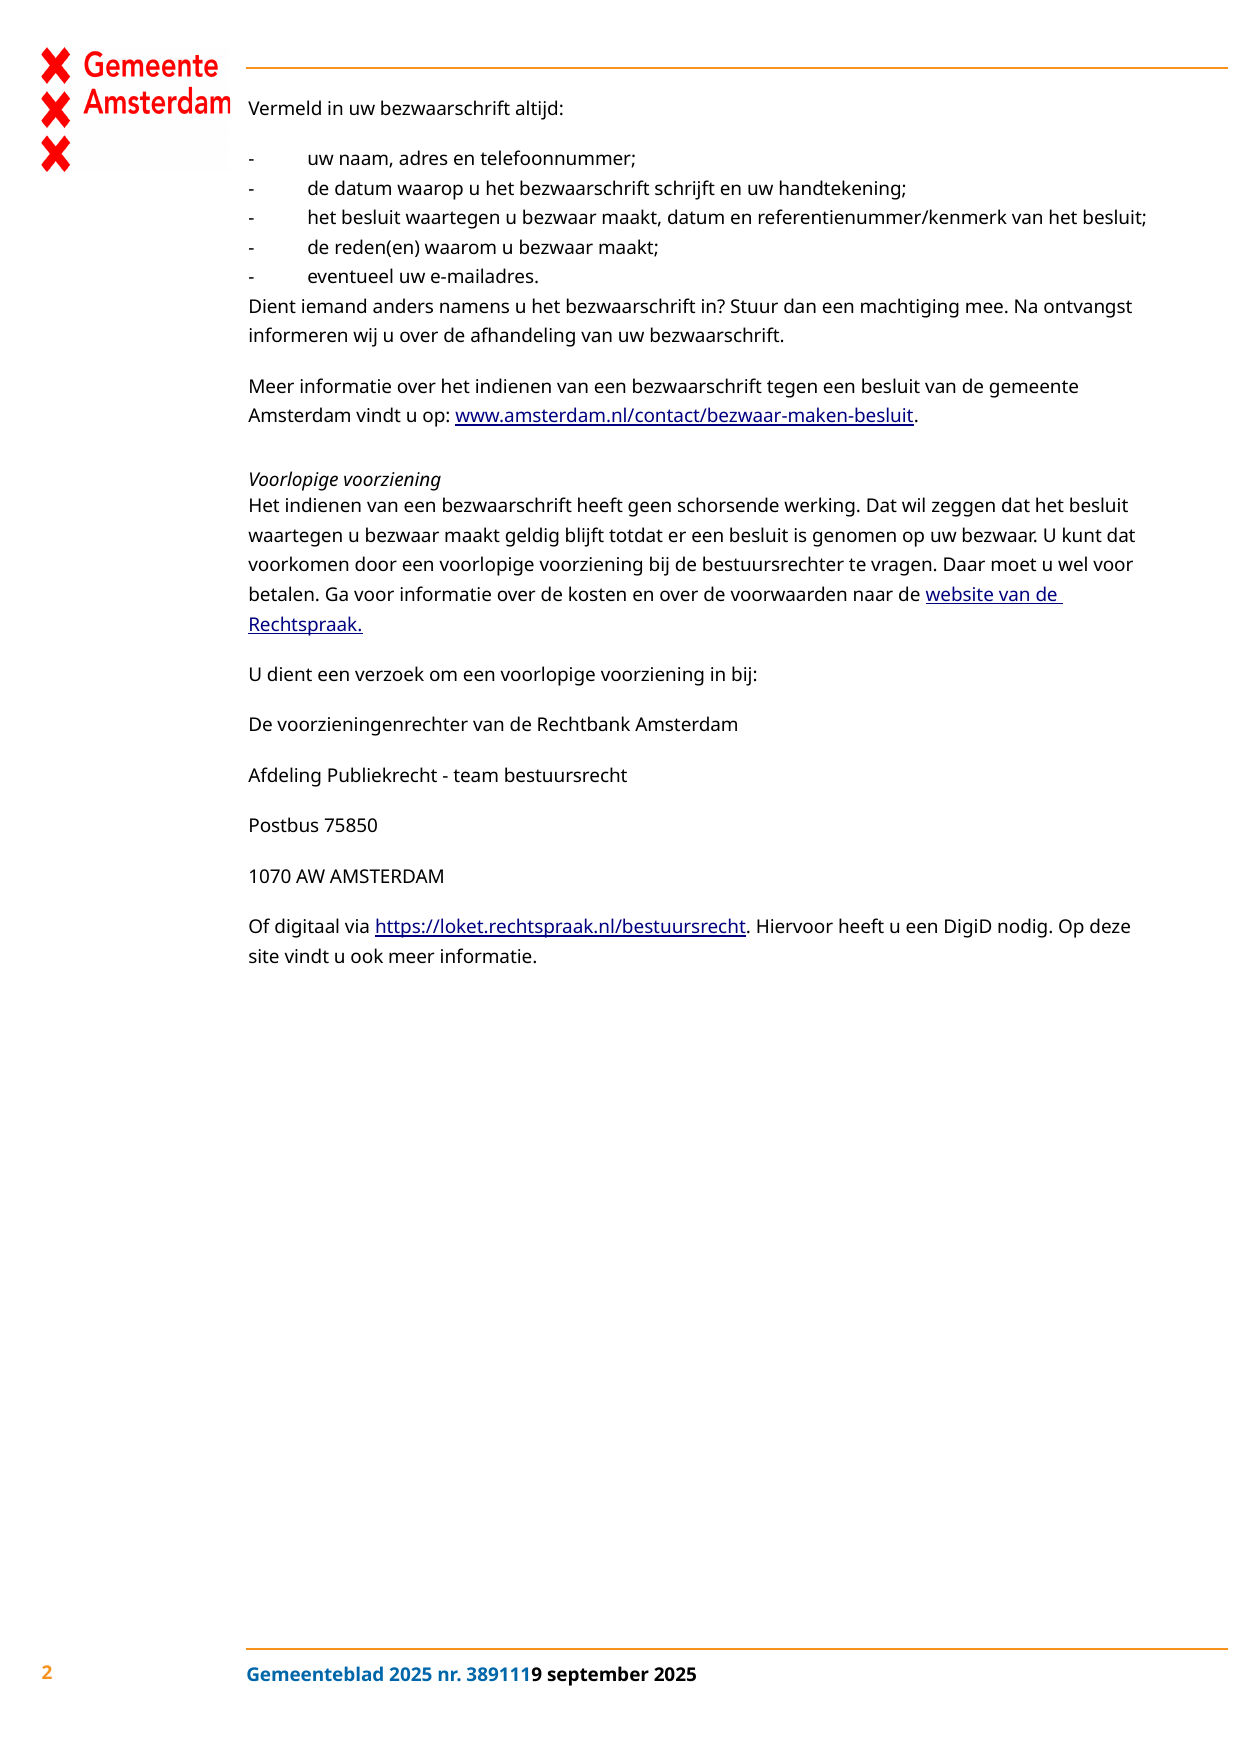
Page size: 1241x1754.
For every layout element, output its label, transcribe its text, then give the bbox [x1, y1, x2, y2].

text Het indienen van een bezwaarschrift heeft geen schorsende werking. Dat wil zeggen dat het besluit waartegen u bezwaar maakt geldig blijft totdat er een besluit is genomen op uw bezwaar. U kunt dat voorkomen door een voorlopige voorziening bij de bestuursrechter te vragen. Daar moet u wel voor betalen. Ga voor informatie over de kosten en over de voorwaarden naar de website van de Rechtspraak. [248, 492, 1152, 636]
text 1070 AW AMSTERDAM [248, 863, 1152, 888]
list eventueel uw e-mailadres. [248, 263, 1152, 289]
text U dient een verzoek om een voorlopige voorziening in bij: [248, 661, 1152, 687]
text Of digitaal via https://loket.rechtspraak.nl/bestuursrecht. Hiervoor heeft u een DigiD nodig. Op deze site vindt u ook meer informatie. [248, 913, 1152, 968]
text Dient iemand anders namens u het bezwaarschrift in? Stuur dan een machtiging mee. Na ontvangst informeren wij u over de afhandeling van uw bezwaarschrift. [248, 293, 1152, 348]
text De voorzieningenrechter van de Rechtbank Amsterdam [248, 712, 1152, 737]
text Voorlopige voorziening [248, 467, 1152, 492]
text Vermeld in uw bezwaarschrift altijd: [248, 95, 1152, 121]
text Afdeling Publiekrecht - team bestuursrecht [248, 762, 1152, 788]
text Meer informatie over het indienen van een bezwaarschrift tegen een besluit van de gemeente Amsterdam vindt u op: www.amsterdam.nl/contact/bezwaar-maken-besluit. [248, 373, 1152, 428]
text Postbus 75850 [248, 812, 1152, 838]
list de reden(en) waarom u bezwaar maakt; [248, 234, 1152, 260]
picture [41, 47, 231, 172]
list de datum waarop u het bezwaarschrift schrijft en uw handtekening; [248, 175, 1152, 201]
list uw naam, adres en telefoonnummer; [248, 145, 1152, 171]
list het besluit waartegen u bezwaar maakt, datum en referentienummer/kenmerk van het besluit; [248, 204, 1152, 230]
